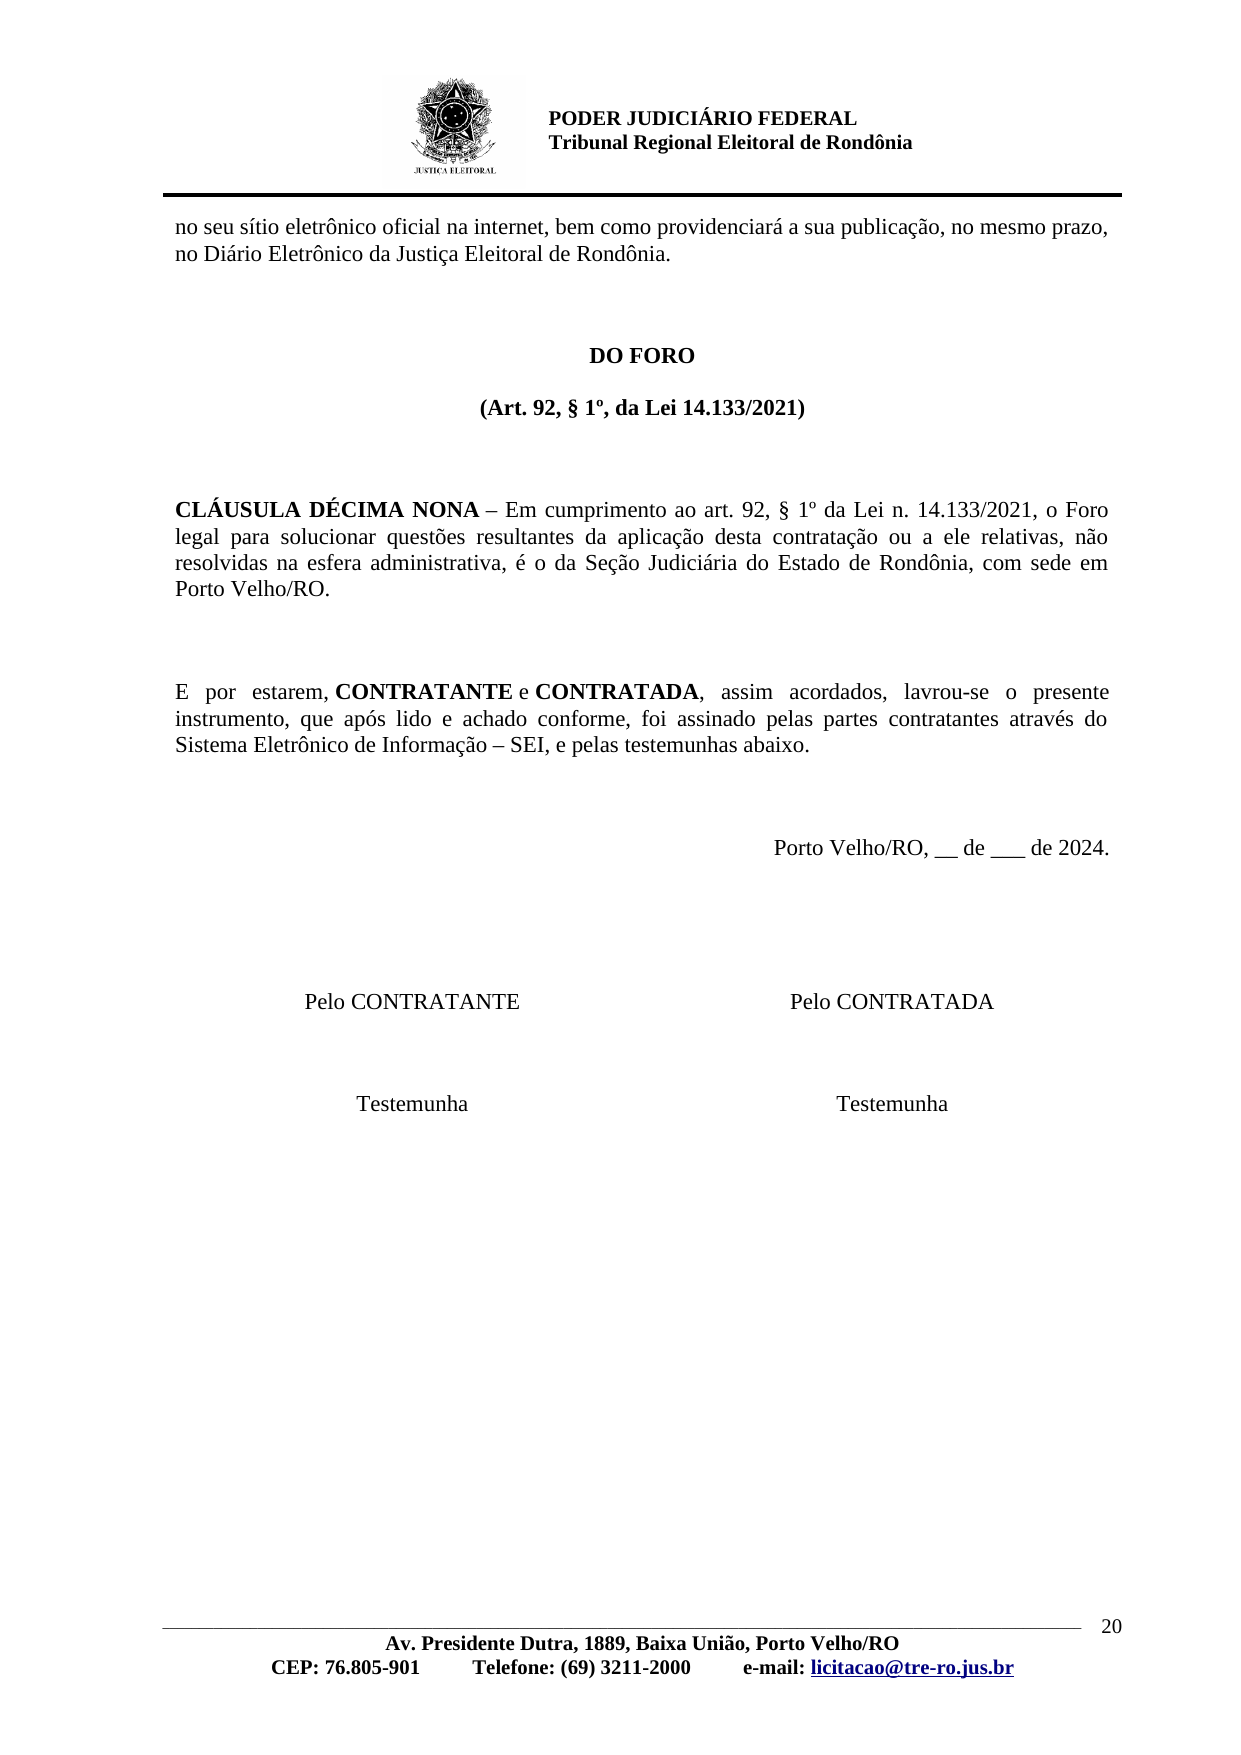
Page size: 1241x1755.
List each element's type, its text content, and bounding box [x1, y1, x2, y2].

text E por estarem, CONTRATANTE e CONTRATADA, assim acordados, lavrou-se o presente instrumento, que após lido e achado conforme, foi assinado pelas partes contratantes através do Sistema Eletrônico de Informação – SEI, e pelas testemunhas abaixo. [175, 678, 1110, 757]
text no seu sítio eletrônico oficial na internet, bem como providenciará a sua publicação, no mesmo prazo, no Diário Eletrônico da Justiça Eleitoral de Rondônia. [175, 213, 1110, 266]
table_cell Testemunha [163, 1027, 662, 1129]
text CLÁUSULA DÉCIMA NONA – Em cumprimento ao art. 92, § 1º da Lei n. 14.133/2021, o Foro legal para solucionar questões resultantes da aplicação desta contratação ou a ele relativas, não resolvidas na esfera administrativa, é o da Seção Judiciária do Estado de Rondônia, com sede em Porto Velho/RO. [175, 496, 1110, 602]
table_cell Testemunha [662, 1027, 1122, 1129]
text Porto Velho/RO, __ de ___ de 2024. [175, 834, 1110, 860]
text DO FORO [175, 342, 1110, 369]
text (Art. 92, § 1º, da Lei 14.133/2021) [175, 394, 1110, 420]
table_header Pelo CONTRATANTE [163, 924, 662, 1027]
table_header Pelo CONTRATADA [662, 924, 1122, 1027]
